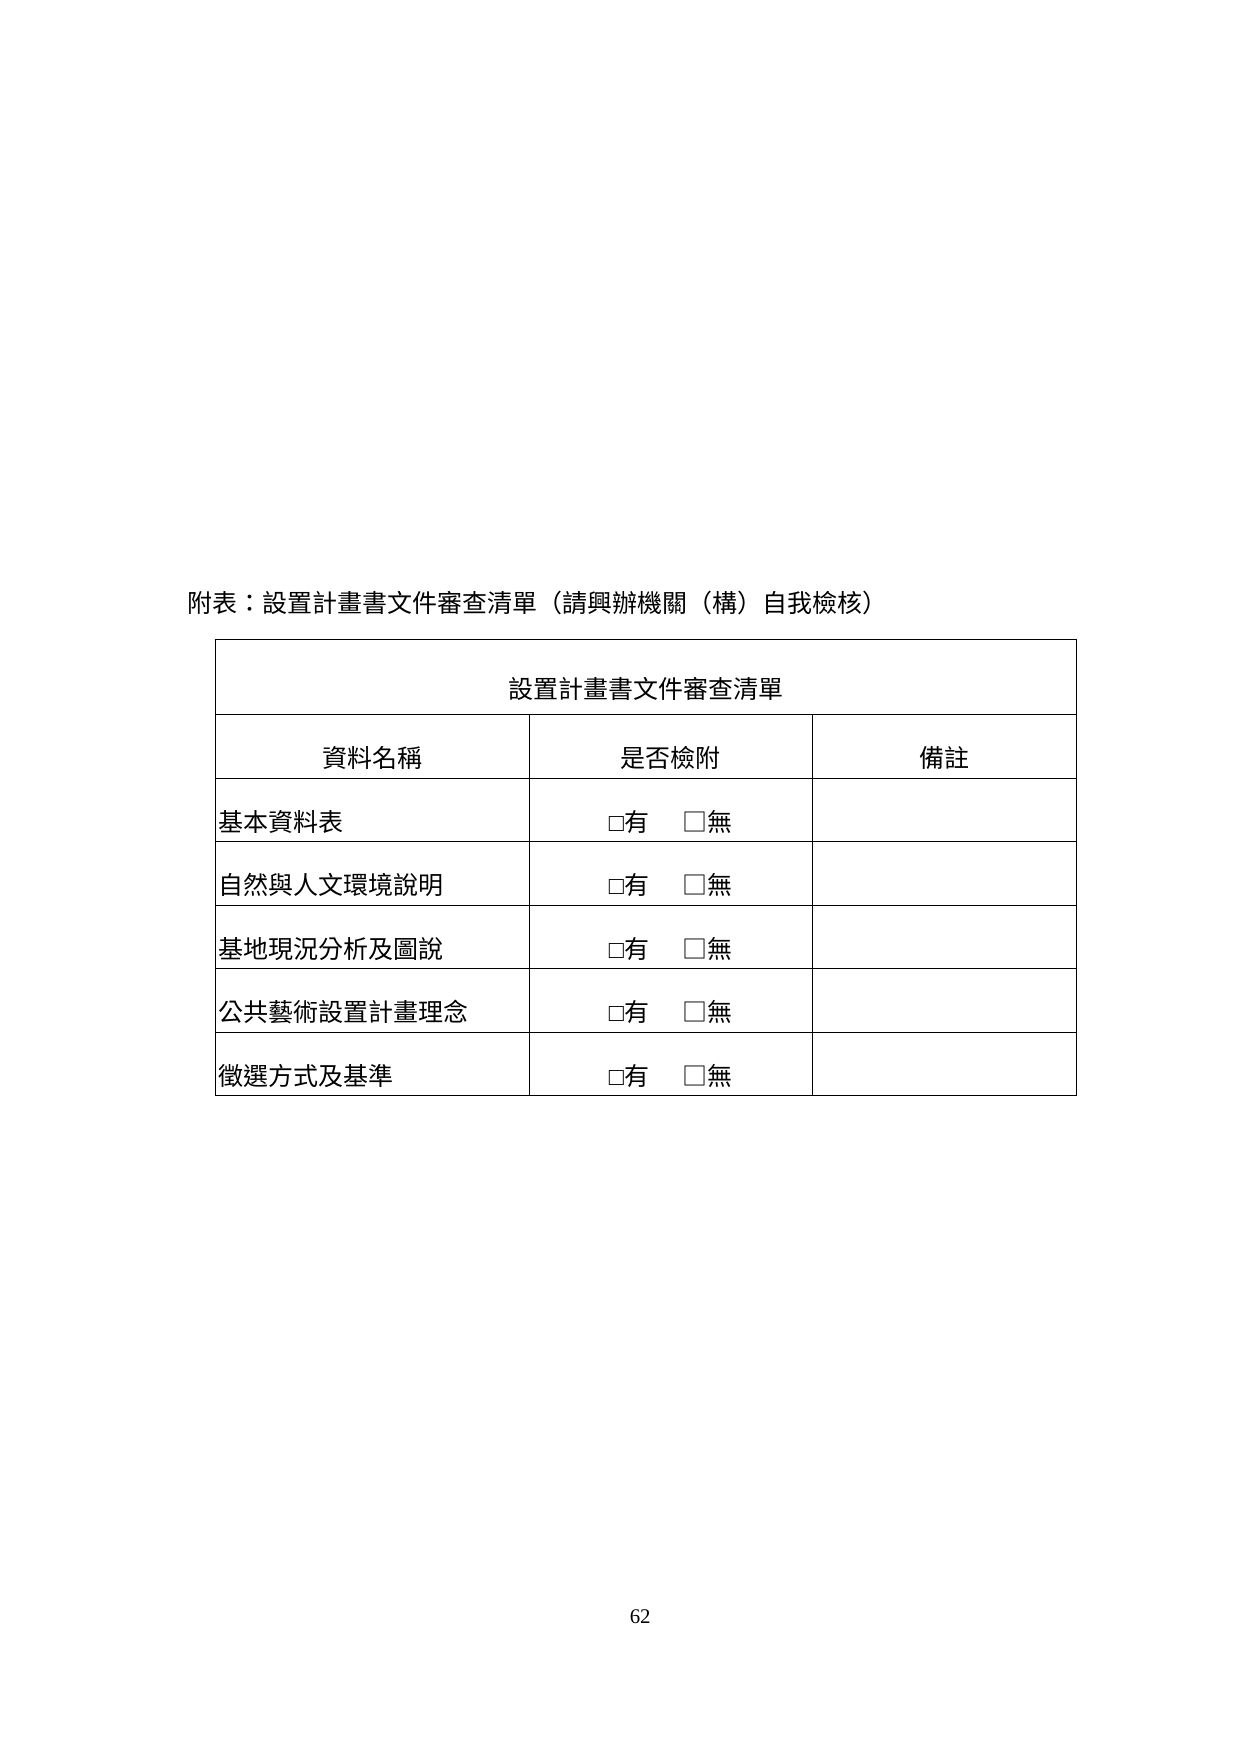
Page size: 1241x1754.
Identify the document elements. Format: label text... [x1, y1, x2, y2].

table_cell □有 □無 [530, 779, 812, 841]
table_cell [813, 906, 1076, 968]
table_cell □有 □無 [530, 969, 812, 1032]
table_cell □有 □無 [530, 1033, 812, 1095]
text 附表：設置計畫書文件審查清單（請興辦機關（構）自我檢核） [187, 584, 1092, 620]
table_cell 基本資料表 [216, 779, 529, 841]
table_header 設置計畫書文件審查清單 [216, 640, 1076, 714]
table_cell [813, 969, 1076, 1032]
table_cell □有 □無 [530, 842, 812, 904]
table_cell [813, 1033, 1076, 1095]
table_cell 公共藝術設置計畫理念 [216, 969, 529, 1032]
table_cell [813, 842, 1076, 904]
table_cell 基地現況分析及圖說 [216, 906, 529, 968]
table_cell 資料名稱 [216, 715, 529, 777]
table_cell 是否檢附 [530, 715, 812, 777]
table_cell 徵選方式及基準 [216, 1033, 529, 1095]
table_cell [813, 779, 1076, 841]
table_cell 自然與人文環境說明 [216, 842, 529, 904]
table_cell 備註 [813, 715, 1076, 777]
table_cell □有 □無 [530, 906, 812, 968]
